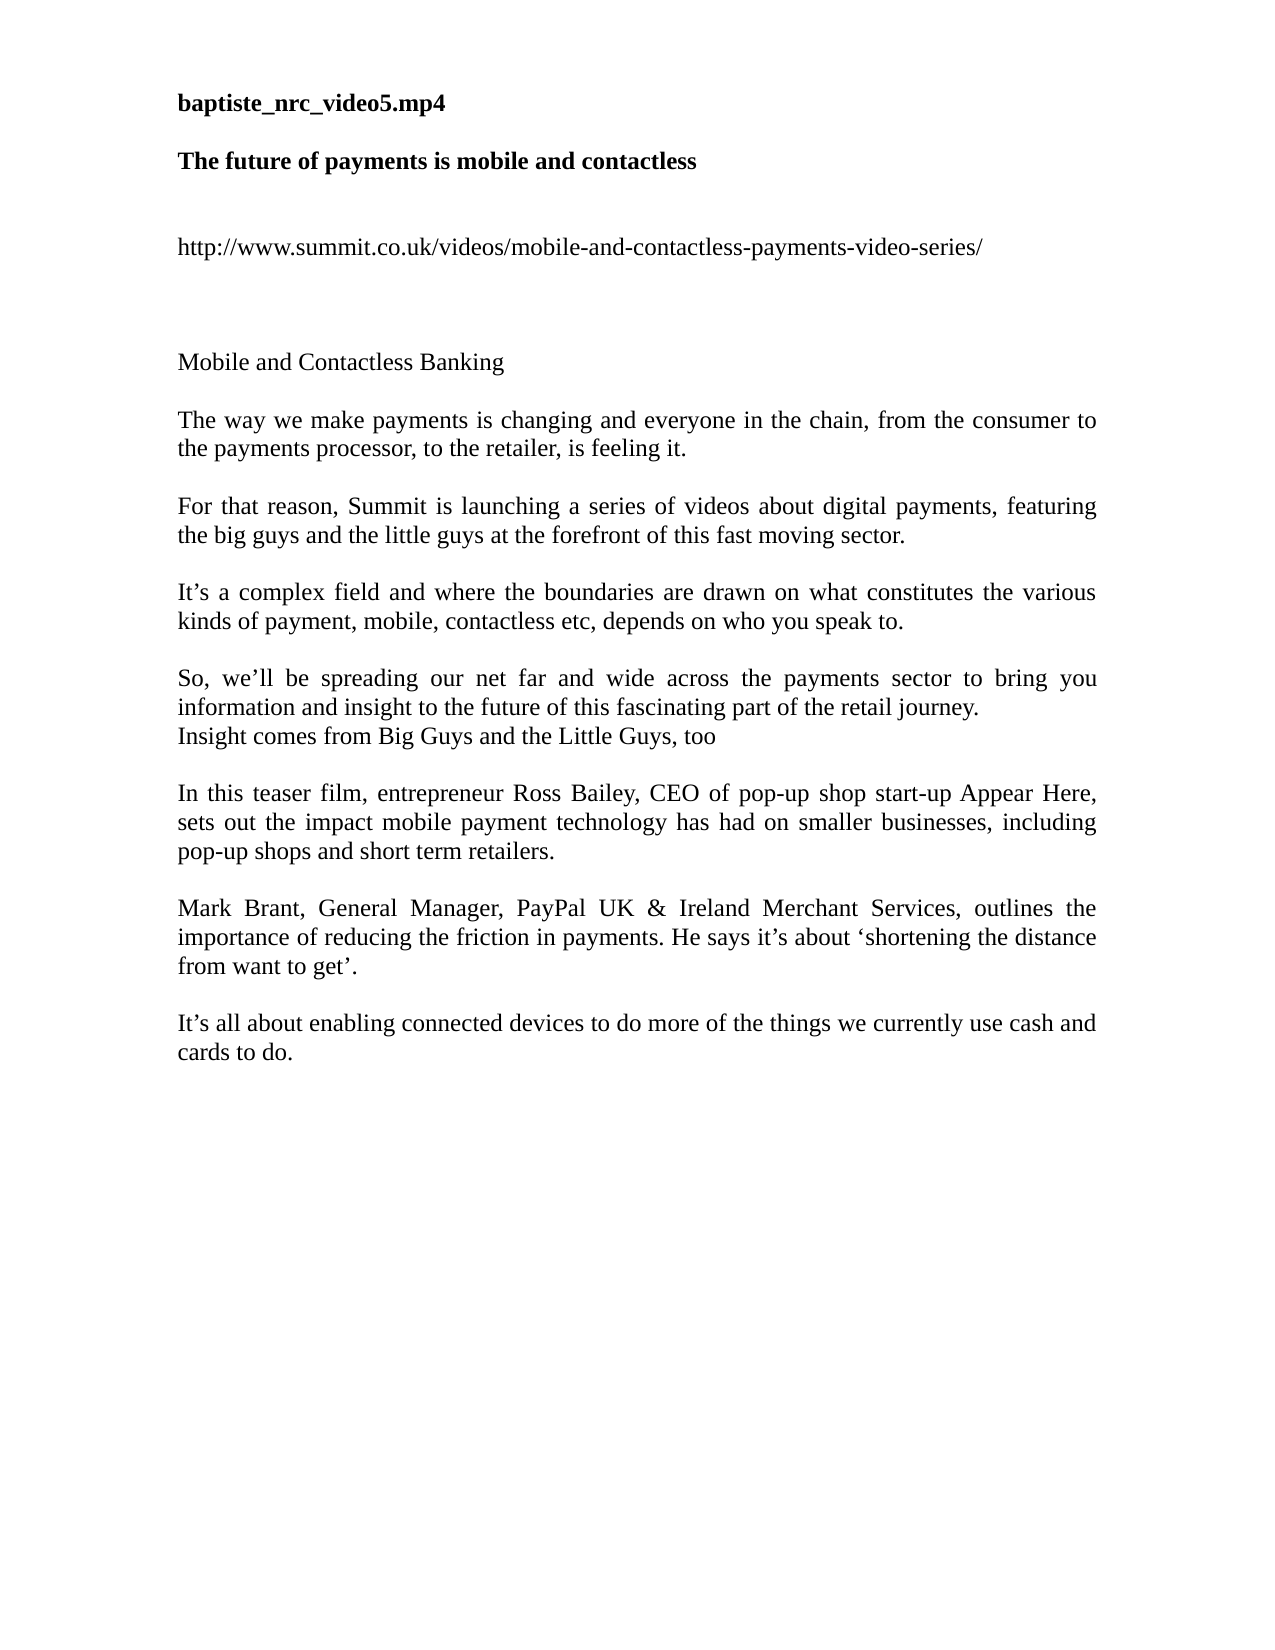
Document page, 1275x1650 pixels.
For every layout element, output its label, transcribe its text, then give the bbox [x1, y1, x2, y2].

text In this teaser film, entrepreneur Ross Bailey, CEO of pop-up shop start-up Appear Here, sets out the impact mobile payment technology has had on smaller businesses, including pop-up shops and short term retailers. [177, 778, 1098, 865]
text baptiste_nrc_video5.mp4 [177, 88, 1098, 117]
text It’s all about enabling connected devices to do more of the things we currently use cash and cards to do. [177, 1008, 1098, 1066]
text For that reason, Summit is launching a series of videos about digital payments, featuring the big guys and the little guys at the forefront of this fast moving sector. [177, 491, 1098, 548]
text Insight comes from Big Guys and the Little Guys, too [177, 721, 1098, 750]
text It’s a complex field and where the boundaries are drawn on what constitutes the various kinds of payment, mobile, contactless etc, depends on who you speak to. [177, 577, 1098, 635]
text http://www.summit.co.uk/videos/mobile-and-contactless-payments-video-series/ [177, 232, 1098, 261]
text The way we make payments is changing and everyone in the chain, from the consumer to the payments processor, to the retailer, is feeling it. [177, 405, 1098, 462]
text Mobile and Contactless Banking [177, 347, 1098, 376]
text The future of payments is mobile and contactless [177, 146, 1098, 175]
text Mark Brant, General Manager, PayPal UK & Ireland Merchant Services, outlines the importance of reducing the friction in payments. He says it’s about ‘shortening the distance from want to get’. [177, 893, 1098, 980]
text So, we’ll be spreading our net far and wide across the payments sector to bring you information and insight to the future of this fascinating part of the retail journey. [177, 663, 1098, 721]
